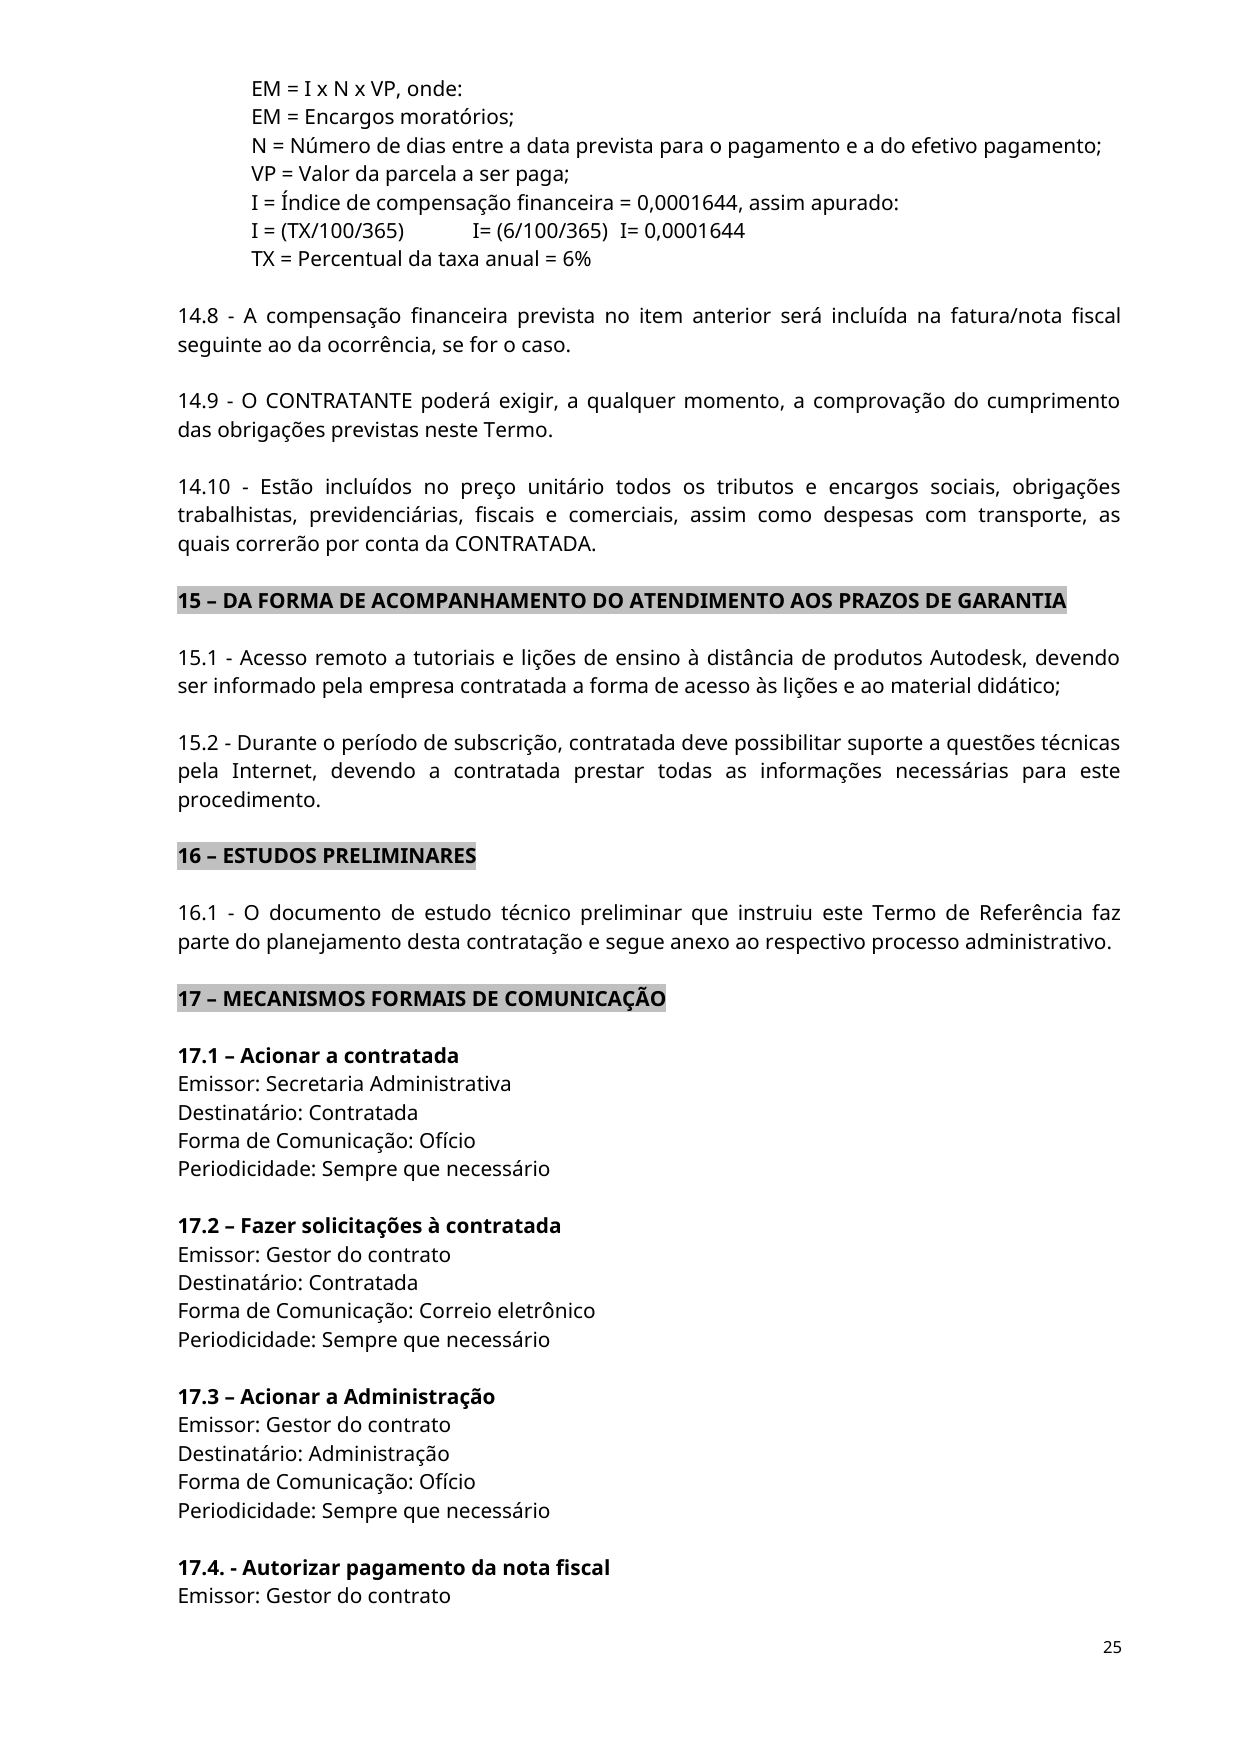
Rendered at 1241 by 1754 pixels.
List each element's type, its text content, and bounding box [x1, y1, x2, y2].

text 17 – MECANISMOS FORMAIS DE COMUNICAÇÃO [177, 984, 1122, 1012]
text 16 – ESTUDOS PRELIMINARES [177, 842, 1122, 870]
text 15.1 - Acesso remoto a tutoriais e lições de ensino à distância de produtos Autodesk, devendo ser informado pela empresa contratada a forma de acesso às lições e ao material didático; [177, 643, 1122, 699]
text Periodicidade: Sempre que necessário [177, 1496, 1122, 1524]
text 16.1 - O documento de estudo técnico preliminar que instruiu este Termo de Referência faz parte do planejamento desta contratação e segue anexo ao respectivo processo administrativo. [177, 898, 1122, 955]
text Emissor: Gestor do contrato [177, 1240, 1122, 1268]
text Emissor: Secretaria Administrativa [177, 1069, 1122, 1098]
text Emissor: Gestor do contrato [177, 1581, 1122, 1609]
text Forma de Comunicação: Correio eletrônico [177, 1297, 1122, 1325]
text Forma de Comunicação: Ofício [177, 1126, 1122, 1154]
text 15.2 - Durante o período de subscrição, contratada deve possibilitar suporte a questões técnicas pela Internet, devendo a contratada prestar todas as informações necessárias para este procedimento. [177, 728, 1122, 813]
subtitle N = Número de dias entre a data prevista para o pagamento e a do efetivo pagamento; [251, 131, 1122, 159]
text Periodicidade: Sempre que necessário [177, 1325, 1122, 1353]
text 17.3 – Acionar a Administração [177, 1382, 1122, 1410]
subtitle 14.10 - Estão incluídos no preço unitário todos os tributos e encargos sociais, obrigações trabalhistas, previdenciárias, fiscais e comerciais, assim como despesas com transporte, as quais correrão por conta da CONTRATADA. [177, 472, 1122, 557]
text Destinatário: Contratada [177, 1268, 1122, 1297]
subtitle VP = Valor da parcela a ser paga; [251, 159, 1122, 188]
text Periodicidade: Sempre que necessário [177, 1154, 1122, 1183]
subtitle EM = Encargos moratórios; [251, 102, 1122, 131]
subtitle I = (TX/100/365) I= (6/100/365) I= 0,0001644 [251, 216, 1122, 244]
text 15 – DA FORMA DE ACOMPANHAMENTO DO ATENDIMENTO AOS PRAZOS DE GARANTIA [177, 586, 1122, 614]
text Emissor: Gestor do contrato [177, 1410, 1122, 1439]
subtitle I = Índice de compensação financeira = 0,0001644, assim apurado: [251, 188, 1122, 216]
text Destinatário: Contratada [177, 1098, 1122, 1126]
subtitle 14.8 - A compensação financeira prevista no item anterior será incluída na fatura/nota fiscal seguinte ao da ocorrência, se for o caso. [177, 301, 1122, 358]
text 17.4. - Autorizar pagamento da nota fiscal [177, 1553, 1122, 1581]
subtitle TX = Percentual da taxa anual = 6% [251, 244, 1122, 273]
subtitle 14.9 - O CONTRATANTE poderá exigir, a qualquer momento, a comprovação do cumprimento das obrigações previstas neste Termo. [177, 387, 1122, 443]
text Forma de Comunicação: Ofício [177, 1467, 1122, 1496]
text 17.1 – Acionar a contratada [177, 1041, 1122, 1069]
text Destinatário: Administração [177, 1439, 1122, 1467]
subtitle EM = I x N x VP, onde: [251, 74, 1122, 102]
text 17.2 – Fazer solicitações à contratada [177, 1211, 1122, 1240]
